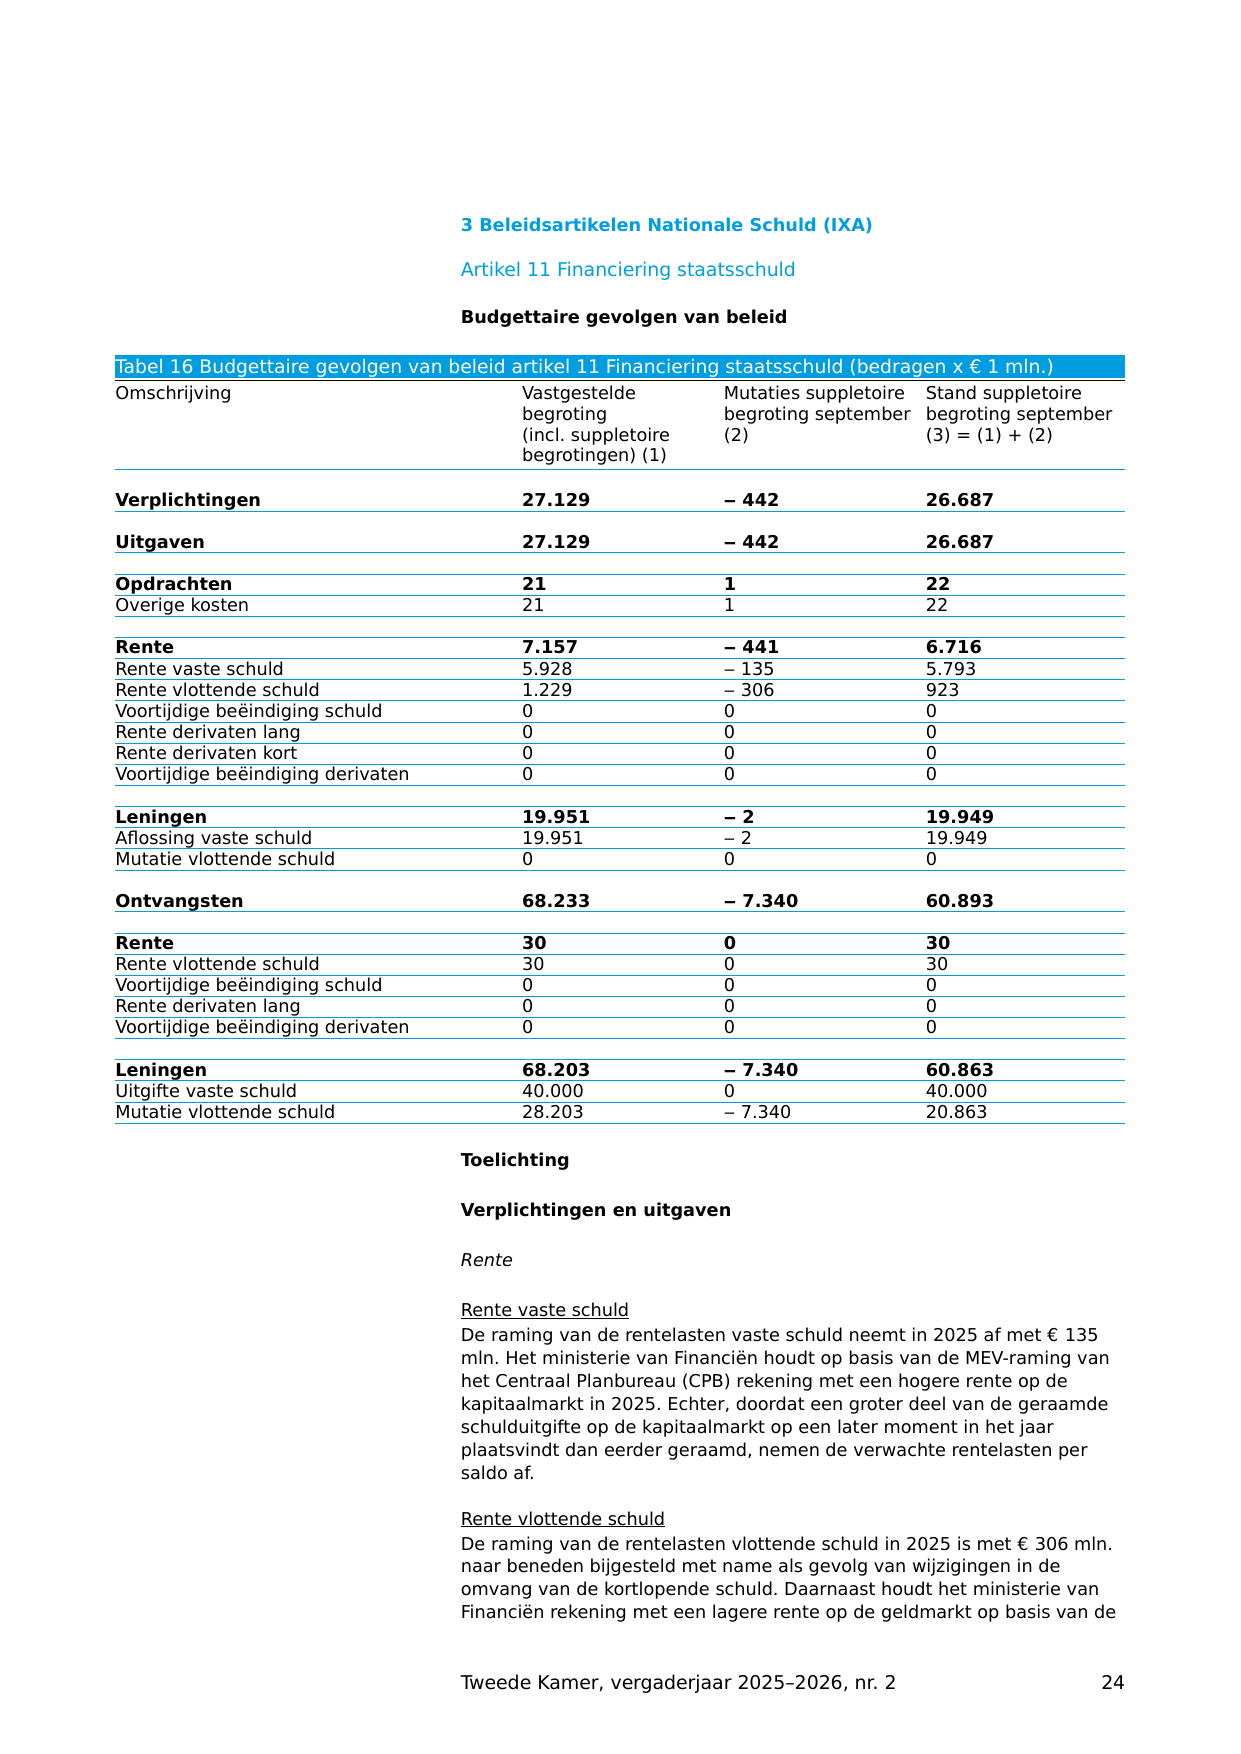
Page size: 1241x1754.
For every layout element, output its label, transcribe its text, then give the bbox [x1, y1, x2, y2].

title 3 Beleidsartikelen Nationale Schuld (IXA) [461, 213, 1125, 236]
table_cell Stand suppletoire begroting september (3) = (1) + (2) [923, 381, 1125, 469]
table_cell [519, 871, 721, 891]
table_cell ‒ 441 [721, 638, 923, 658]
table_cell Omschrijving [115, 381, 519, 469]
table_cell 19.951 [519, 807, 721, 827]
table_cell 0 [721, 765, 923, 785]
table_cell 26.687 [923, 532, 1125, 552]
table_cell 0 [923, 1018, 1125, 1038]
table_cell 0 [721, 955, 923, 975]
table_cell ‒ 2 [721, 828, 923, 848]
table_cell 0 [721, 723, 923, 743]
table_cell [519, 786, 721, 806]
table_cell 0 [923, 701, 1125, 721]
table_cell [519, 912, 721, 932]
table_cell [519, 553, 721, 573]
table_cell 0 [721, 744, 923, 764]
table_cell 22 [923, 575, 1125, 594]
table_cell [115, 617, 519, 637]
table_cell [923, 470, 1125, 490]
table_cell Rente vaste schuld [115, 659, 519, 679]
table_cell 27.129 [519, 490, 721, 511]
table_cell [115, 470, 519, 490]
table_cell 68.203 [519, 1060, 721, 1080]
table_cell 20.863 [923, 1103, 1125, 1123]
table_cell 923 [923, 680, 1125, 700]
table_cell 26.687 [923, 490, 1125, 511]
table_cell [923, 553, 1125, 573]
table_cell 1 [721, 596, 923, 616]
table_cell Rente vlottende schuld [115, 680, 519, 700]
table_cell [115, 1039, 519, 1059]
table_cell Rente [115, 638, 519, 658]
table_cell 21 [519, 596, 721, 616]
table_cell 0 [721, 701, 923, 721]
table_cell 1 [721, 575, 923, 594]
text Rente vlottende schuld [461, 1507, 1125, 1529]
table_cell 30 [923, 955, 1125, 975]
table_cell Vastgestelde begroting (incl. suppletoire begrotingen) (1) [519, 381, 721, 469]
table_cell 60.893 [923, 891, 1125, 911]
table_cell 0 [923, 997, 1125, 1017]
table_cell 0 [721, 1018, 923, 1038]
table_cell [923, 617, 1125, 637]
table_cell [721, 617, 923, 637]
table_cell Mutatie vlottende schuld [115, 1103, 519, 1123]
text Toelichting [461, 1148, 1125, 1171]
table_cell 0 [923, 723, 1125, 743]
table_cell Rente derivaten lang [115, 723, 519, 743]
table_cell 0 [721, 849, 923, 869]
table_cell 0 [519, 849, 721, 869]
table_cell Uitgifte vaste schuld [115, 1081, 519, 1102]
table_cell ‒ 442 [721, 532, 923, 552]
table_cell 1.229 [519, 680, 721, 700]
table_cell [923, 1039, 1125, 1059]
table_cell Mutatie vlottende schuld [115, 849, 519, 869]
table_cell 19.949 [923, 828, 1125, 848]
table_cell 0 [721, 976, 923, 996]
table_cell Voortijdige beëindiging schuld [115, 701, 519, 721]
table_cell 0 [923, 744, 1125, 764]
table_cell 0 [721, 934, 923, 953]
text De raming van de rentelasten vaste schuld neemt in 2025 af met € 135 mln. Het ministerie van Financiën houdt op basis van de MEV-raming van het Centraal Planbureau (CPB) rekening met een hogere rente op de kapitaalmarkt in 2025. Echter, doordat een groter deel van de geraamde schulduitgifte op de kapitaalmarkt op een later moment in het jaar plaatsvindt dan eerder geraamd, nemen de verwachte rentelasten per saldo af. [461, 1323, 1125, 1484]
table_cell Aflossing vaste schuld [115, 828, 519, 848]
table_cell ‒ 306 [721, 680, 923, 700]
table_cell [721, 512, 923, 532]
table_cell 0 [519, 997, 721, 1017]
text De raming van de rentelasten vlottende schuld in 2025 is met € 306 mln. naar beneden bijgesteld met name als gevolg van wijzigingen in de omvang van de kortlopende schuld. Daarnaast houdt het ministerie van Financiën rekening met een lagere rente op de geldmarkt op basis van de [461, 1532, 1125, 1623]
text Rente [461, 1248, 1125, 1271]
table_cell [721, 470, 923, 490]
table_cell 60.863 [923, 1060, 1125, 1080]
table_cell Overige kosten [115, 596, 519, 616]
table_cell 7.157 [519, 638, 721, 658]
table_cell 0 [923, 976, 1125, 996]
table_cell 5.928 [519, 659, 721, 679]
table_cell 0 [721, 1081, 923, 1102]
table_cell ‒ 135 [721, 659, 923, 679]
table_cell 40.000 [519, 1081, 721, 1102]
table_cell Leningen [115, 807, 519, 827]
table_cell [721, 871, 923, 891]
table_cell Rente vlottende schuld [115, 955, 519, 975]
text Rente vaste schuld [461, 1298, 1125, 1321]
table_cell Ontvangsten [115, 891, 519, 911]
table_cell Voortijdige beëindiging derivaten [115, 1018, 519, 1038]
table_cell 0 [923, 849, 1125, 869]
table_cell Rente derivaten kort [115, 744, 519, 764]
table_cell Uitgaven [115, 532, 519, 552]
table_cell 5.793 [923, 659, 1125, 679]
table_cell 28.203 [519, 1103, 721, 1123]
table_cell 40.000 [923, 1081, 1125, 1102]
table_cell [923, 512, 1125, 532]
table_cell ‒ 442 [721, 490, 923, 511]
table_cell 0 [519, 976, 721, 996]
table_cell ‒ 7.340 [721, 891, 923, 911]
table_cell [519, 470, 721, 490]
table_cell 68.233 [519, 891, 721, 911]
table_cell [721, 912, 923, 932]
table_cell 30 [519, 955, 721, 975]
table_cell 0 [721, 997, 923, 1017]
table_cell 0 [923, 765, 1125, 785]
table_cell Voortijdige beëindiging derivaten [115, 765, 519, 785]
table_cell [115, 512, 519, 532]
table_cell [519, 512, 721, 532]
table_cell [519, 617, 721, 637]
table_cell [115, 912, 519, 932]
table_cell 0 [519, 744, 721, 764]
text Verplichtingen en uitgaven [461, 1198, 1125, 1221]
table_cell Leningen [115, 1060, 519, 1080]
table_cell [923, 786, 1125, 806]
text Budgettaire gevolgen van beleid [461, 305, 1125, 328]
table_cell 19.951 [519, 828, 721, 848]
table_cell ‒ 7.340 [721, 1103, 923, 1123]
table_cell 22 [923, 596, 1125, 616]
table_cell 30 [519, 934, 721, 953]
table_cell [721, 786, 923, 806]
table_cell [115, 871, 519, 891]
table_cell Verplichtingen [115, 490, 519, 511]
table_cell 0 [519, 723, 721, 743]
table_cell [923, 871, 1125, 891]
table_cell 19.949 [923, 807, 1125, 827]
table_cell 21 [519, 575, 721, 594]
table_cell Opdrachten [115, 575, 519, 594]
table_cell 6.716 [923, 638, 1125, 658]
table_cell 30 [923, 934, 1125, 953]
table_cell ‒ 2 [721, 807, 923, 827]
table_cell [115, 786, 519, 806]
table_cell 0 [519, 1018, 721, 1038]
table_cell Voortijdige beëindiging schuld [115, 976, 519, 996]
title Artikel 11 Financiering staatsschuld [461, 259, 1125, 281]
table_cell [923, 912, 1125, 932]
table_cell 0 [519, 765, 721, 785]
table_cell [519, 1039, 721, 1059]
table_cell Mutaties suppletoire begroting september (2) [721, 381, 923, 469]
table_cell [115, 553, 519, 573]
table_cell [721, 553, 923, 573]
table_cell [721, 1039, 923, 1059]
table_cell 27.129 [519, 532, 721, 552]
table_cell 0 [519, 701, 721, 721]
table_cell Rente derivaten lang [115, 997, 519, 1017]
table_cell Rente [115, 934, 519, 953]
table_cell ‒ 7.340 [721, 1060, 923, 1080]
